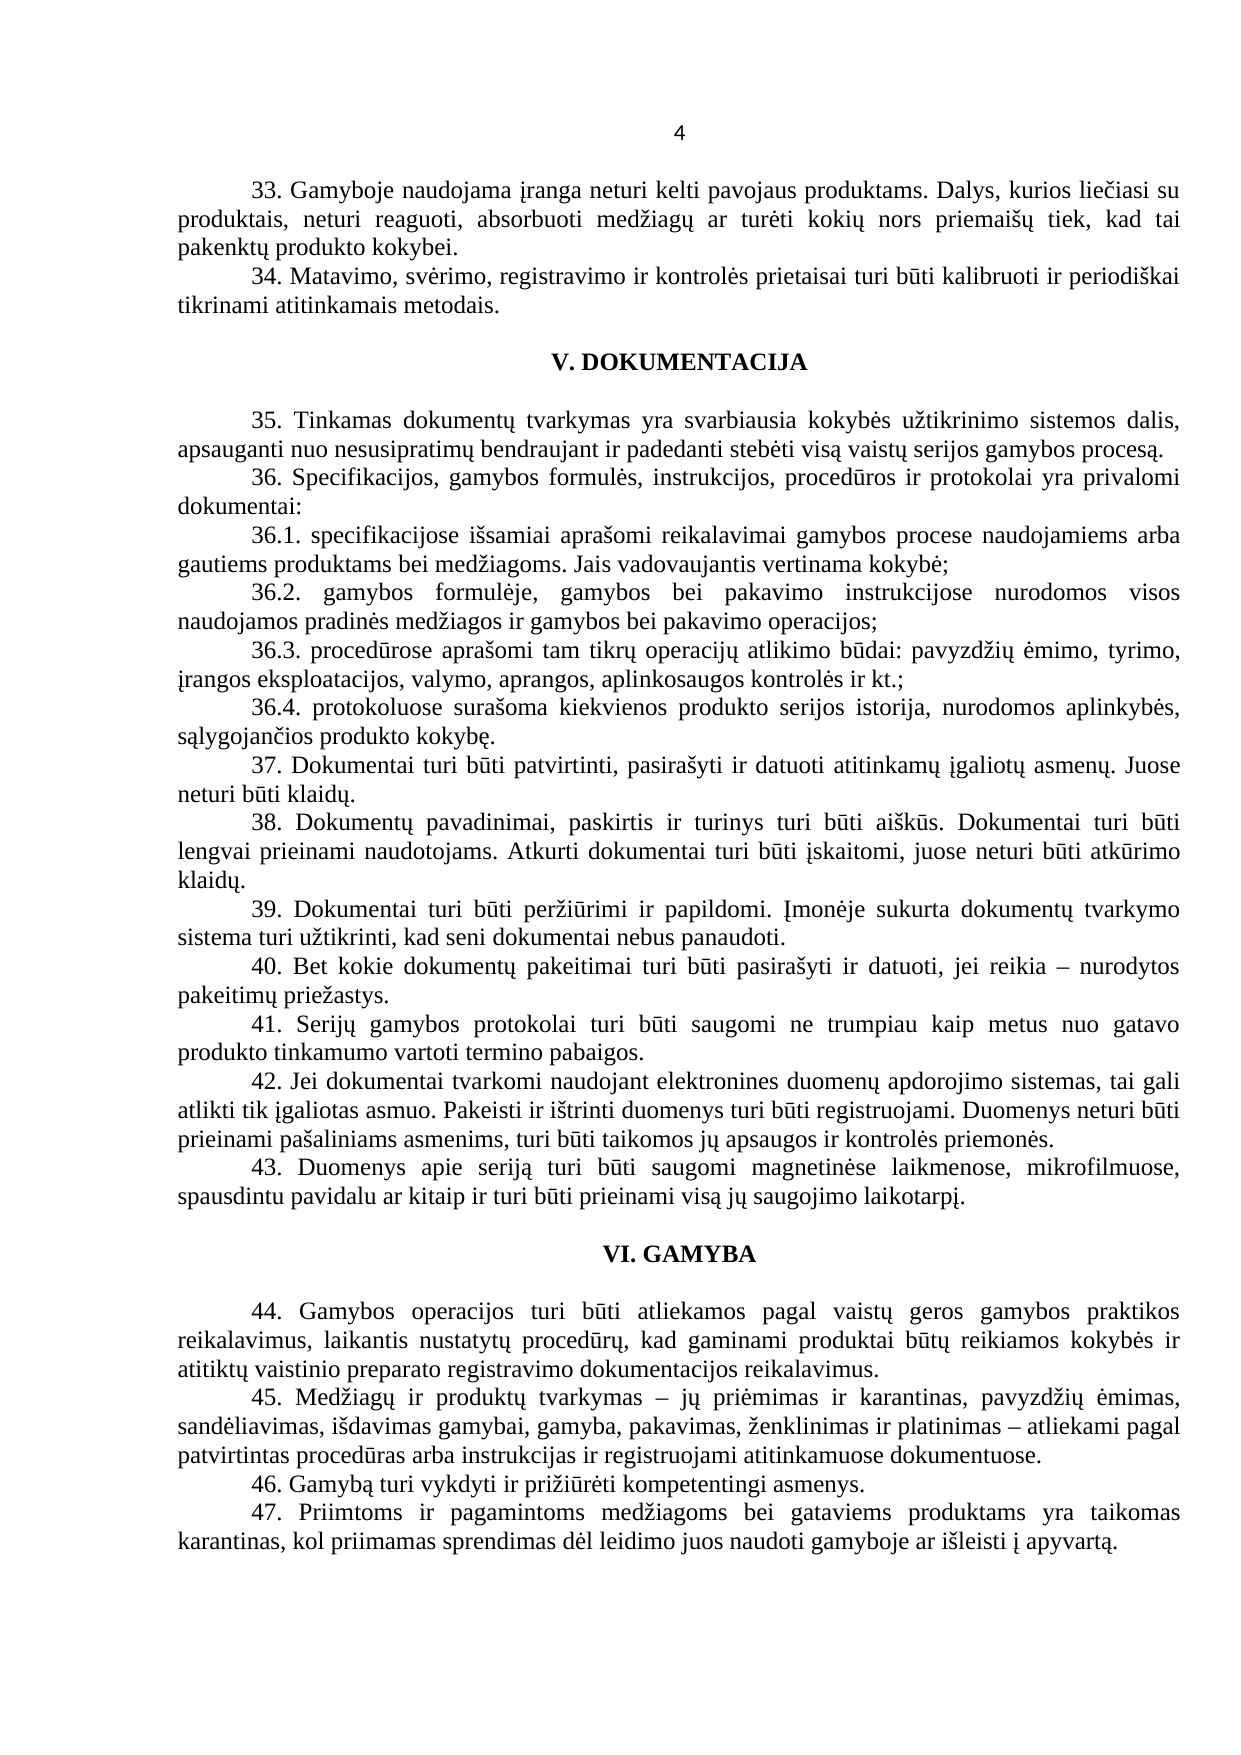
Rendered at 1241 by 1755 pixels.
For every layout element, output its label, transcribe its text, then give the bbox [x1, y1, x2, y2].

text 38. Dokumentų pavadinimai, paskirtis ir turinys turi būti aiškūs. Dokumentai turi būti lengvai prieinami naudotojams. Atkurti dokumentai turi būti įskaitomi, juose neturi būti atkūrimo klaidų. [177, 807, 1181, 894]
text VI. GAMYBA [177, 1239, 1181, 1267]
text 36.4. protokoluose surašoma kiekvienos produkto serijos istorija, nurodomos aplinkybės, sąlygojančios produkto kokybę. [177, 692, 1181, 750]
text 36.2. gamybos formulėje, gamybos bei pakavimo instrukcijose nurodomos visos naudojamos pradinės medžiagos ir gamybos bei pakavimo operacijos; [177, 577, 1181, 635]
text 42. Jei dokumentai tvarkomi naudojant elektronines duomenų apdorojimo sistemas, tai gali atlikti tik įgaliotas asmuo. Pakeisti ir ištrinti duomenys turi būti registruojami. Duomenys neturi būti prieinami pašaliniams asmenims, turi būti taikomos jų apsaugos ir kontrolės priemonės. [177, 1066, 1181, 1152]
text 40. Bet kokie dokumentų pakeitimai turi būti pasirašyti ir datuoti, jei reikia – nurodytos pakeitimų priežastys. [177, 951, 1181, 1009]
text 35. Tinkamas dokumentų tvarkymas yra svarbiausia kokybės užtikrinimo sistemos dalis, apsauganti nuo nesusipratimų bendraujant ir padedanti stebėti visą vaistų serijos gamybos procesą. [177, 405, 1181, 462]
text 34. Matavimo, svėrimo, registravimo ir kontrolės prietaisai turi būti kalibruoti ir periodiškai tikrinami atitinkamais metodais. [177, 261, 1181, 319]
text 36.1. specifikacijose išsamiai aprašomi reikalavimai gamybos procese naudojamiems arba gautiems produktams bei medžiagoms. Jais vadovaujantis vertinama kokybė; [177, 520, 1181, 577]
text 36. Specifikacijos, gamybos formulės, instrukcijos, procedūros ir protokolai yra privalomi dokumentai: [177, 462, 1181, 520]
text 39. Dokumentai turi būti peržiūrimi ir papildomi. Įmonėje sukurta dokumentų tvarkymo sistema turi užtikrinti, kad seni dokumentai nebus panaudoti. [177, 894, 1181, 951]
text 36.3. procedūrose aprašomi tam tikrų operacijų atlikimo būdai: pavyzdžių ėmimo, tyrimo, įrangos eksploatacijos, valymo, aprangos, aplinkosaugos kontrolės ir kt.; [177, 635, 1181, 692]
text V. DOKUMENTACIJA [177, 347, 1181, 376]
text 37. Dokumentai turi būti patvirtinti, pasirašyti ir datuoti atitinkamų įgaliotų asmenų. Juose neturi būti klaidų. [177, 750, 1181, 807]
text 41. Serijų gamybos protokolai turi būti saugomi ne trumpiau kaip metus nuo gatavo produkto tinkamumo vartoti termino pabaigos. [177, 1009, 1181, 1066]
text 45. Medžiagų ir produktų tvarkymas – jų priėmimas ir karantinas, pavyzdžių ėmimas, sandėliavimas, išdavimas gamybai, gamyba, pakavimas, ženklinimas ir platinimas – atliekami pagal patvirtintas procedūras arba instrukcijas ir registruojami atitinkamuose dokumentuose. [177, 1382, 1181, 1469]
text 44. Gamybos operacijos turi būti atliekamos pagal vaistų geros gamybos praktikos reikalavimus, laikantis nustatytų procedūrų, kad gaminami produktai būtų reikiamos kokybės ir atitiktų vaistinio preparato registravimo dokumentacijos reikalavimus. [177, 1296, 1181, 1382]
text 33. Gamyboje naudojama įranga neturi kelti pavojaus produktams. Dalys, kurios liečiasi su produktais, neturi reaguoti, absorbuoti medžiagų ar turėti kokių nors priemaišų tiek, kad tai pakenktų produkto kokybei. [177, 175, 1181, 261]
text 46. Gamybą turi vykdyti ir prižiūrėti kompetentingi asmenys. [177, 1469, 1181, 1497]
text 47. Priimtoms ir pagamintoms medžiagoms bei gataviems produktams yra taikomas karantinas, kol priimamas sprendimas dėl leidimo juos naudoti gamyboje ar išleisti į apyvartą. [177, 1497, 1181, 1555]
text 43. Duomenys apie seriją turi būti saugomi magnetinėse laikmenose, mikrofilmuose, spausdintu pavidalu ar kitaip ir turi būti prieinami visą jų saugojimo laikotarpį. [177, 1152, 1181, 1210]
